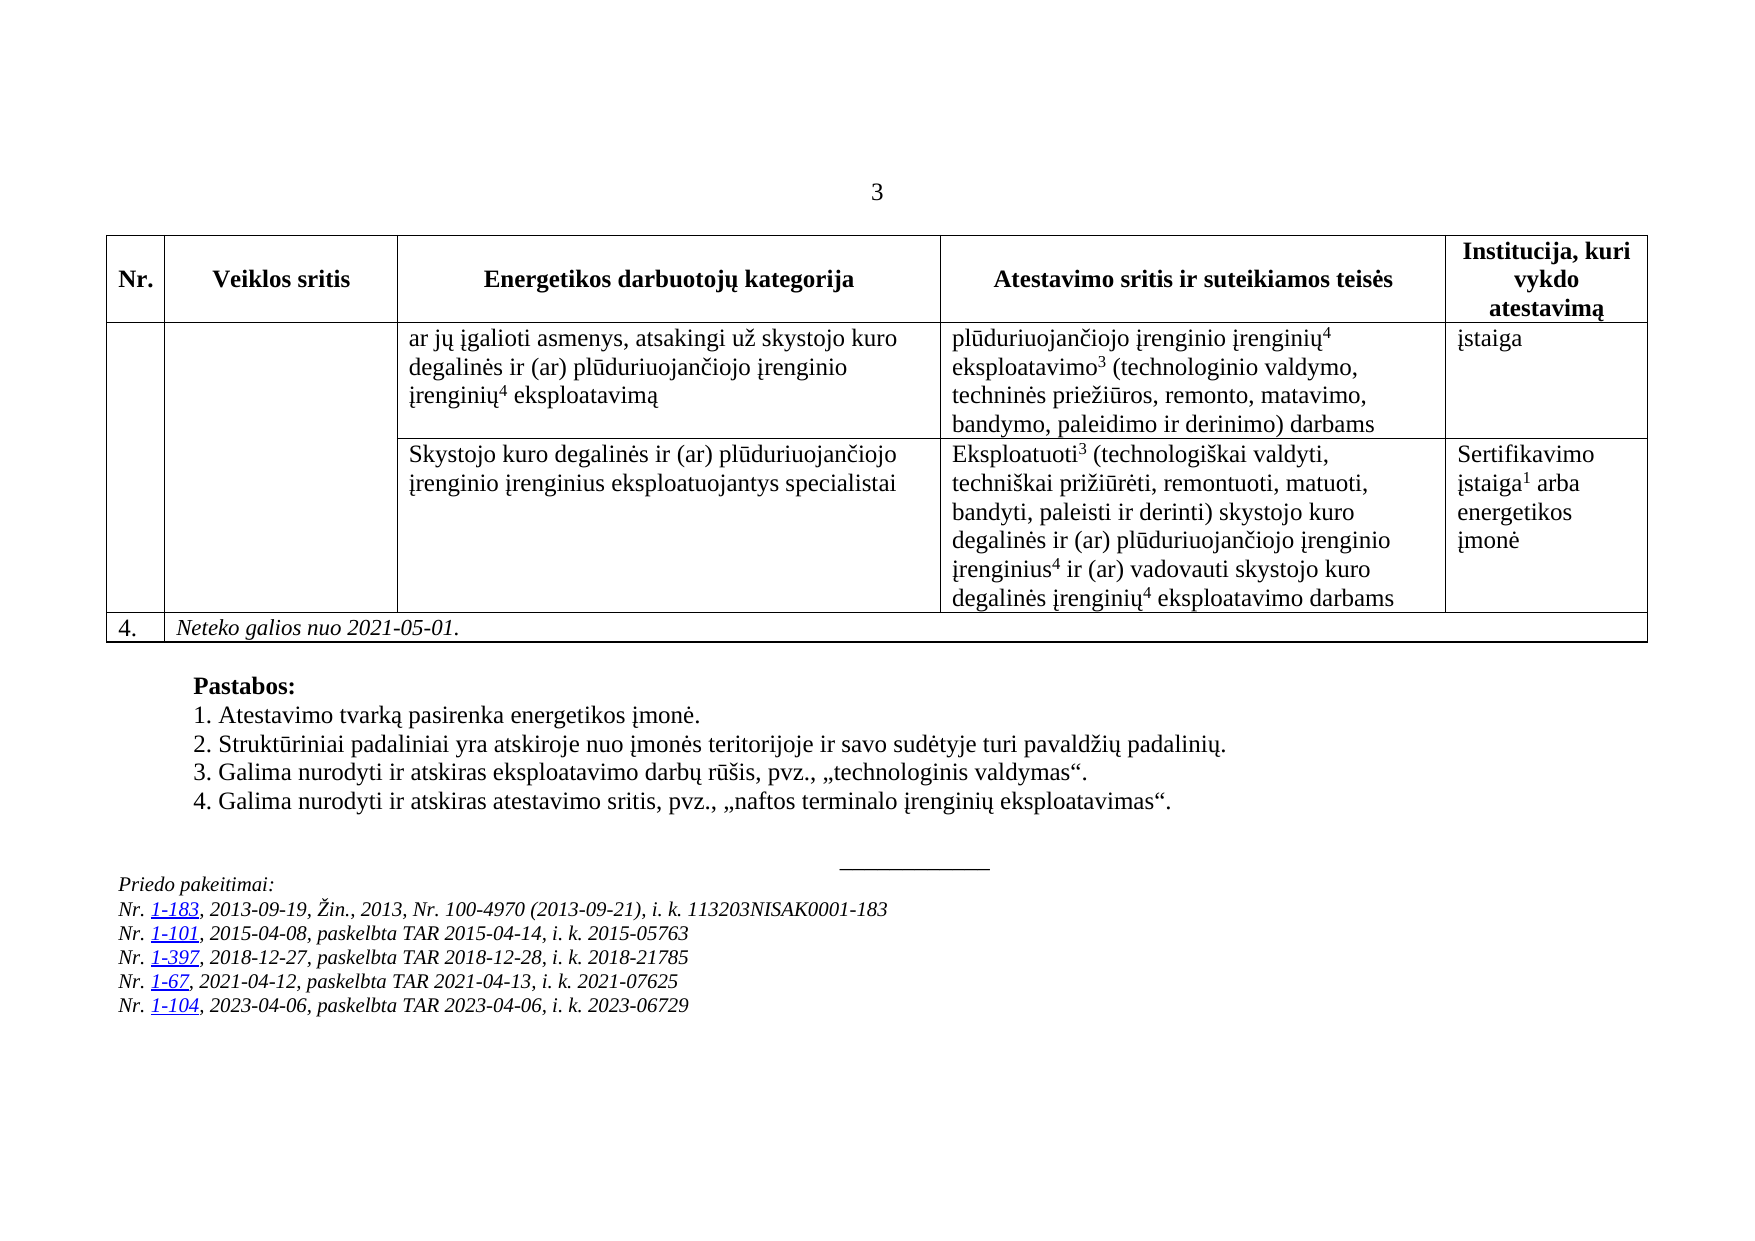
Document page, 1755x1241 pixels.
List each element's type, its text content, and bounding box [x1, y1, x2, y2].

table_cell plūduriuojančiojo įrenginio įrenginių4 eksploatavimo3 (technologinio valdymo, techninės priežiūros, remonto, matavimo, bandymo, paleidimo ir derinimo) darbams [941, 323, 1445, 438]
table_cell Eksploatuoti3 (technologiškai valdyti, techniškai prižiūrėti, remontuoti, matuoti, bandyti, paleisti ir derinti) skystojo kuro degalinės ir (ar) plūduriuojančiojo įrenginio įrenginius4 ir (ar) vadovauti skystojo kuro degalinės įrenginių4 eksploatavimo darbams [941, 439, 1445, 612]
text Pastabos: [118, 671, 1636, 700]
table_header Atestavimo sritis ir suteikiamos teisės [941, 236, 1445, 322]
text 4. Galima nurodyti ir atskiras atestavimo sritis, pvz., „naftos terminalo įrenginių eksploatavimas“. [118, 786, 1636, 815]
text 2. Struktūriniai padaliniai yra atskiroje nuo įmonės teritorijoje ir savo sudėtyje turi pavaldžių padalinių. [118, 729, 1636, 757]
text Nr. 1-397, 2018-12-27, paskelbta TAR 2018-12-28, i. k. 2018-21785 [118, 944, 1636, 969]
table_cell ar jų įgalioti asmenys, atsakingi už skystojo kuro degalinės ir (ar) plūduriuojančiojo įrenginio įrenginių4 eksploatavimą [398, 323, 940, 438]
table_header Veiklos sritis [165, 236, 397, 322]
table_cell [165, 323, 397, 612]
table_cell įstaiga [1446, 323, 1647, 438]
text ____________ [118, 844, 1636, 872]
table_header Energetikos darbuotojų kategorija [398, 236, 940, 322]
text Nr. 1-104, 2023-04-06, paskelbta TAR 2023-04-06, i. k. 2023-06729 [118, 993, 1636, 1017]
table_cell Skystojo kuro degalinės ir (ar) plūduriuojančiojo įrenginio įrenginius eksploatuojantys specialistai [398, 439, 940, 612]
text Priedo pakeitimai: [118, 872, 1636, 896]
table_cell Sertifikavimo įstaiga1 arba energetikos įmonė [1446, 439, 1647, 612]
text Nr. 1-183, 2013-09-19, Žin., 2013, Nr. 100-4970 (2013-09-21), i. k. 113203NISAK0001-183 [118, 896, 1636, 921]
table_header Institucija, kuri vykdo atestavimą [1446, 236, 1647, 322]
table_cell 4. [107, 613, 164, 641]
text 3. Galima nurodyti ir atskiras eksploatavimo darbų rūšis, pvz., „technologinis valdymas“. [118, 757, 1636, 786]
table_header Nr. [107, 236, 164, 322]
table_cell [107, 323, 164, 612]
text 1. Atestavimo tvarką pasirenka energetikos įmonė. [118, 700, 1636, 729]
table_cell Neteko galios nuo 2021-05-01. [165, 613, 1647, 641]
text Nr. 1-67, 2021-04-12, paskelbta TAR 2021-04-13, i. k. 2021-07625 [118, 969, 1636, 993]
text Nr. 1-101, 2015-04-08, paskelbta TAR 2015-04-14, i. k. 2015-05763 [118, 921, 1636, 944]
